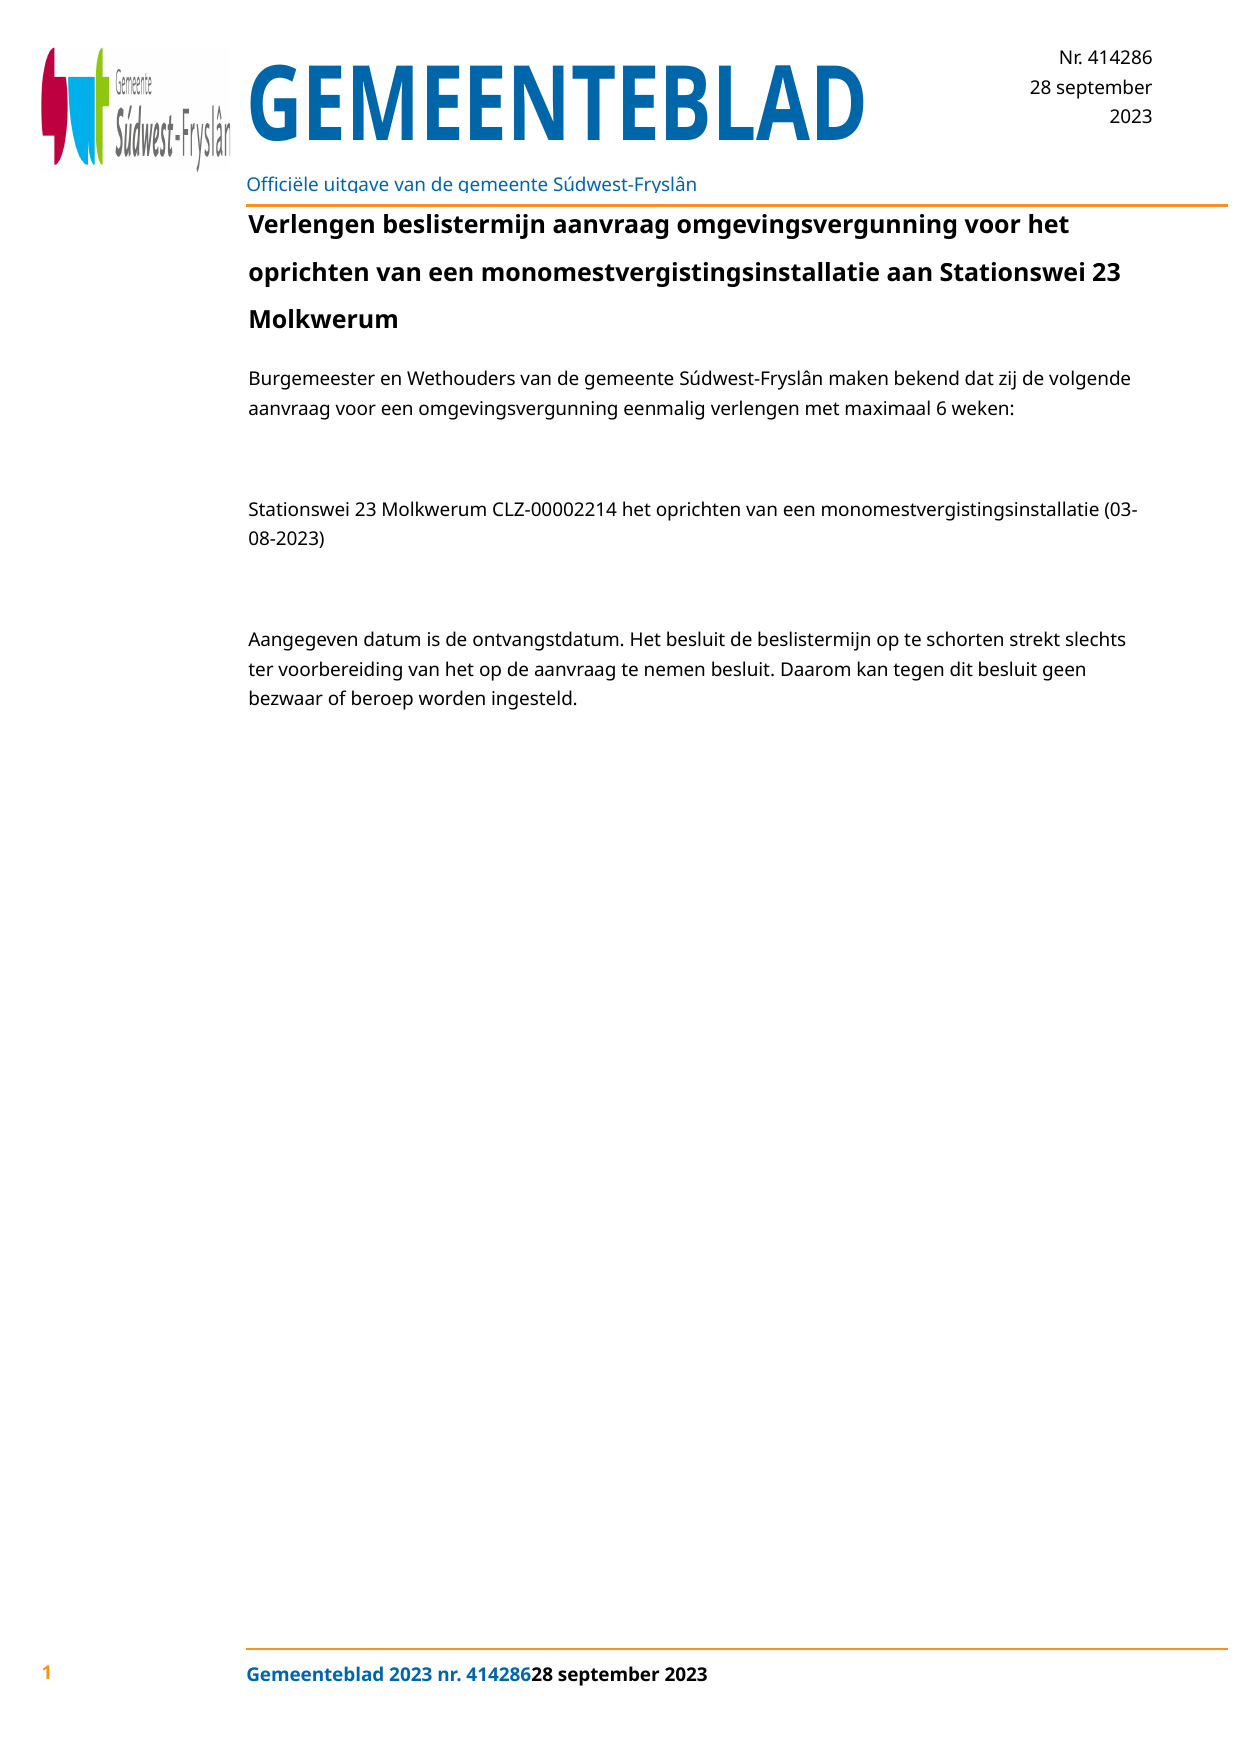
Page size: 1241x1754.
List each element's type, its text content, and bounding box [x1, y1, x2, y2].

text Aangegeven datum is de ontvangstdatum. Het besluit de beslistermijn op te schorten strekt slechts ter voorbereiding van het op de aanvraag te nemen besluit. Daarom kan tegen dit besluit geen bezwaar of beroep worden ingesteld. [248, 626, 1152, 711]
text Stationswei 23 Molkwerum CLZ-00002214 het oprichten van een monomestvergistingsinstallatie (03-08-2023) [248, 496, 1152, 551]
text Verlengen beslistermijn aanvraag omgevingsvergunning voor het oprichten van een monomestvergistingsinstallatie aan Stationswei 23 Molkwerum [248, 207, 1152, 336]
picture [41, 47, 231, 172]
text Burgemeester en Wethouders van de gemeente Súdwest-Fryslân maken bekend dat zij de volgende aanvraag voor een omgevingsvergunning eenmalig verlengen met maximaal 6 weken: [248, 366, 1152, 421]
